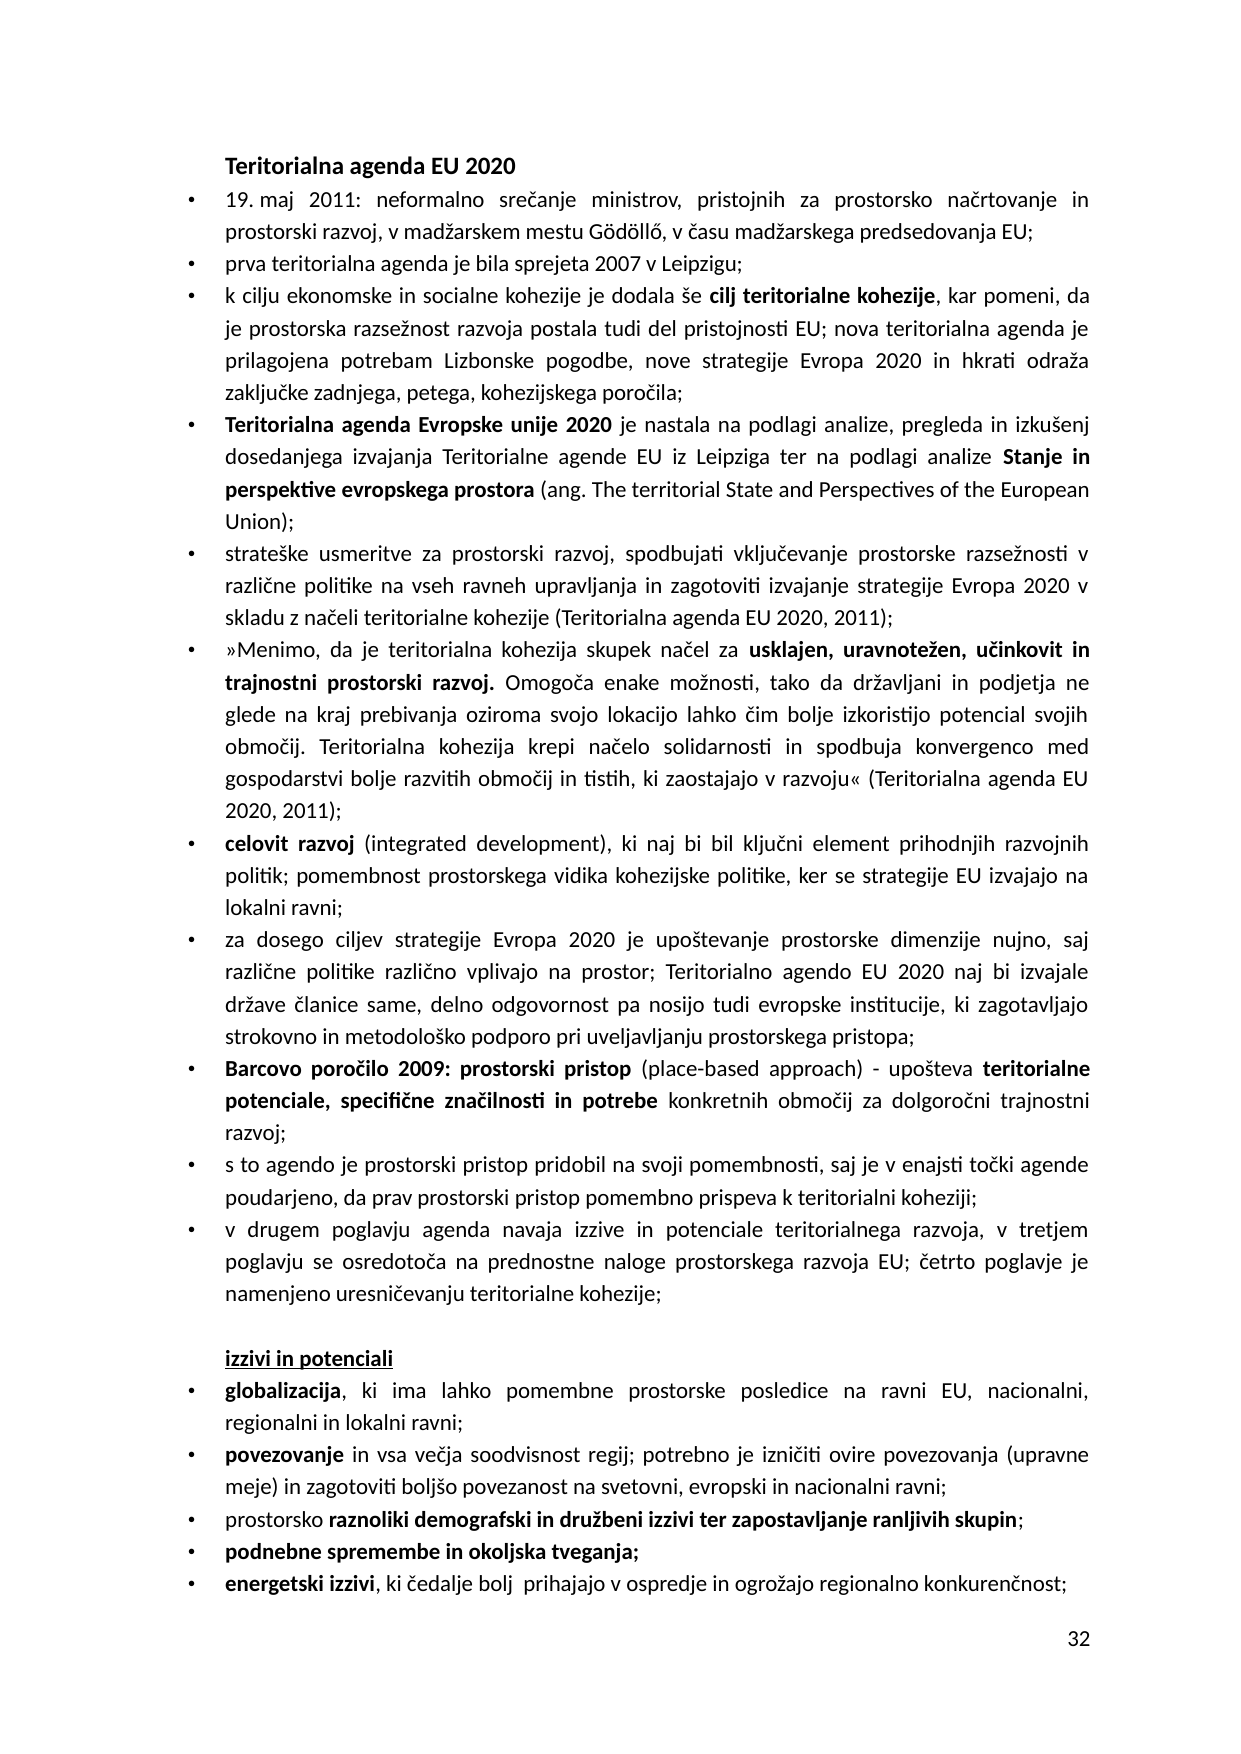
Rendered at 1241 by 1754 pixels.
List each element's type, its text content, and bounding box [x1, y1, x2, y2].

list k cilju ekonomske in socialne kohezije je dodala še cilj teritorialne kohezije, kar pomeni, da je prostorska razsežnost razvoja postala tudi del pristojnosti EU; nova teritorialna agenda je prilagojena potrebam Lizbonske pogodbe, nove strategije Evropa 2020 in hkrati odraža zaključke zadnjega, petega, kohezijskega poročila; [187, 282, 1090, 406]
list Barcovo poročilo 2009: prostorski pristop (place-based approach) - upošteva teritorialne potenciale, specifične značilnosti in potrebe konkretnih območij za dolgoročni trajnostni razvoj; [187, 1054, 1090, 1146]
list globalizacija, ki ima lahko pomembne prostorske posledice na ravni EU, nacionalni, regionalni in lokalni ravni; [187, 1376, 1090, 1436]
list strateške usmeritve za prostorski razvoj, spodbujati vključevanje prostorske razsežnosti v različne politike na vseh ravneh upravljanja in zagotoviti izvajanje strategije Evropa 2020 v skladu z načeli teritorialne kohezije (Teritorialna agenda EU 2020, 2011); [187, 539, 1090, 631]
list Teritorialna agenda Evropske unije 2020 je nastala na podlagi analize, pregleda in izkušenj dosedanjega izvajanja Teritorialne agende EU iz Leipziga ter na podlagi analize Stanje in perspektive evropskega prostora (ang. The territorial State and Perspectives of the European Union); [187, 410, 1090, 535]
list povezovanje in vsa večja soodvisnost regij; potrebno je izničiti ovire povezovanja (upravne meje) in zagotoviti boljšo povezanost na svetovni, evropski in nacionalni ravni; [187, 1440, 1090, 1501]
list prva teritorialna agenda je bila sprejeta 2007 v Leipzigu; [187, 249, 1090, 277]
list 19. maj 2011: neformalno srečanje ministrov, pristojnih za prostorsko načrtovanje in prostorski razvoj, v madžarskem mestu Gödöllő, v času madžarskega predsedovanja EU; [187, 185, 1090, 245]
list s to agendo je prostorski pristop pridobil na svoji pomembnosti, saj je v enajsti točki agende poudarjeno, da prav prostorski pristop pomembno prispeva k teritorialni koheziji; [187, 1151, 1090, 1211]
list v drugem poglavju agenda navaja izzive in potenciale teritorialnega razvoja, v tretjem poglavju se osredotoča na prednostne naloge prostorskega razvoja EU; četrto poglavje je namenjeno uresničevanju teritorialne kohezije; [187, 1215, 1090, 1307]
text Teritorialna agenda EU 2020 [225, 150, 1090, 181]
text izzivi in potenciali [225, 1344, 1090, 1372]
list »Menimo, da je teritorialna kohezija skupek načel za usklajen, uravnotežen, učinkovit in trajnostni prostorski razvoj. Omogoča enake možnosti, tako da državljani in podjetja ne glede na kraj prebivanja oziroma svojo lokacijo lahko čim bolje izkoristijo potencial svojih območij. Teritorialna kohezija krepi načelo solidarnosti in spodbuja konvergenco med gospodarstvi bolje razvitih območij in tistih, ki zaostajajo v razvoju« (Teritorialna agenda EU 2020, 2011); [187, 636, 1090, 824]
list za dosego ciljev strategije Evropa 2020 je upoštevanje prostorske dimenzije nujno, saj različne politike različno vplivajo na prostor; Teritorialno agendo EU 2020 naj bi izvajale države članice same, delno odgovornost pa nosijo tudi evropske institucije, ki zagotavljajo strokovno in metodološko podporo pri uveljavljanju prostorskega pristopa; [187, 925, 1090, 1050]
list energetski izzivi, ki čedalje bolj prihajajo v ospredje in ogrožajo regionalno konkurenčnost; [187, 1569, 1090, 1597]
list celovit razvoj (integrated development), ki naj bi bil ključni element prihodnjih razvojnih politik; pomembnost prostorskega vidika kohezijske politike, ker se strategije EU izvajajo na lokalni ravni; [187, 829, 1090, 921]
list prostorsko raznoliki demografski in družbeni izzivi ter zapostavljanje ranljivih skupin; [187, 1505, 1090, 1533]
list podnebne spremembe in okoljska tveganja; [187, 1537, 1090, 1565]
